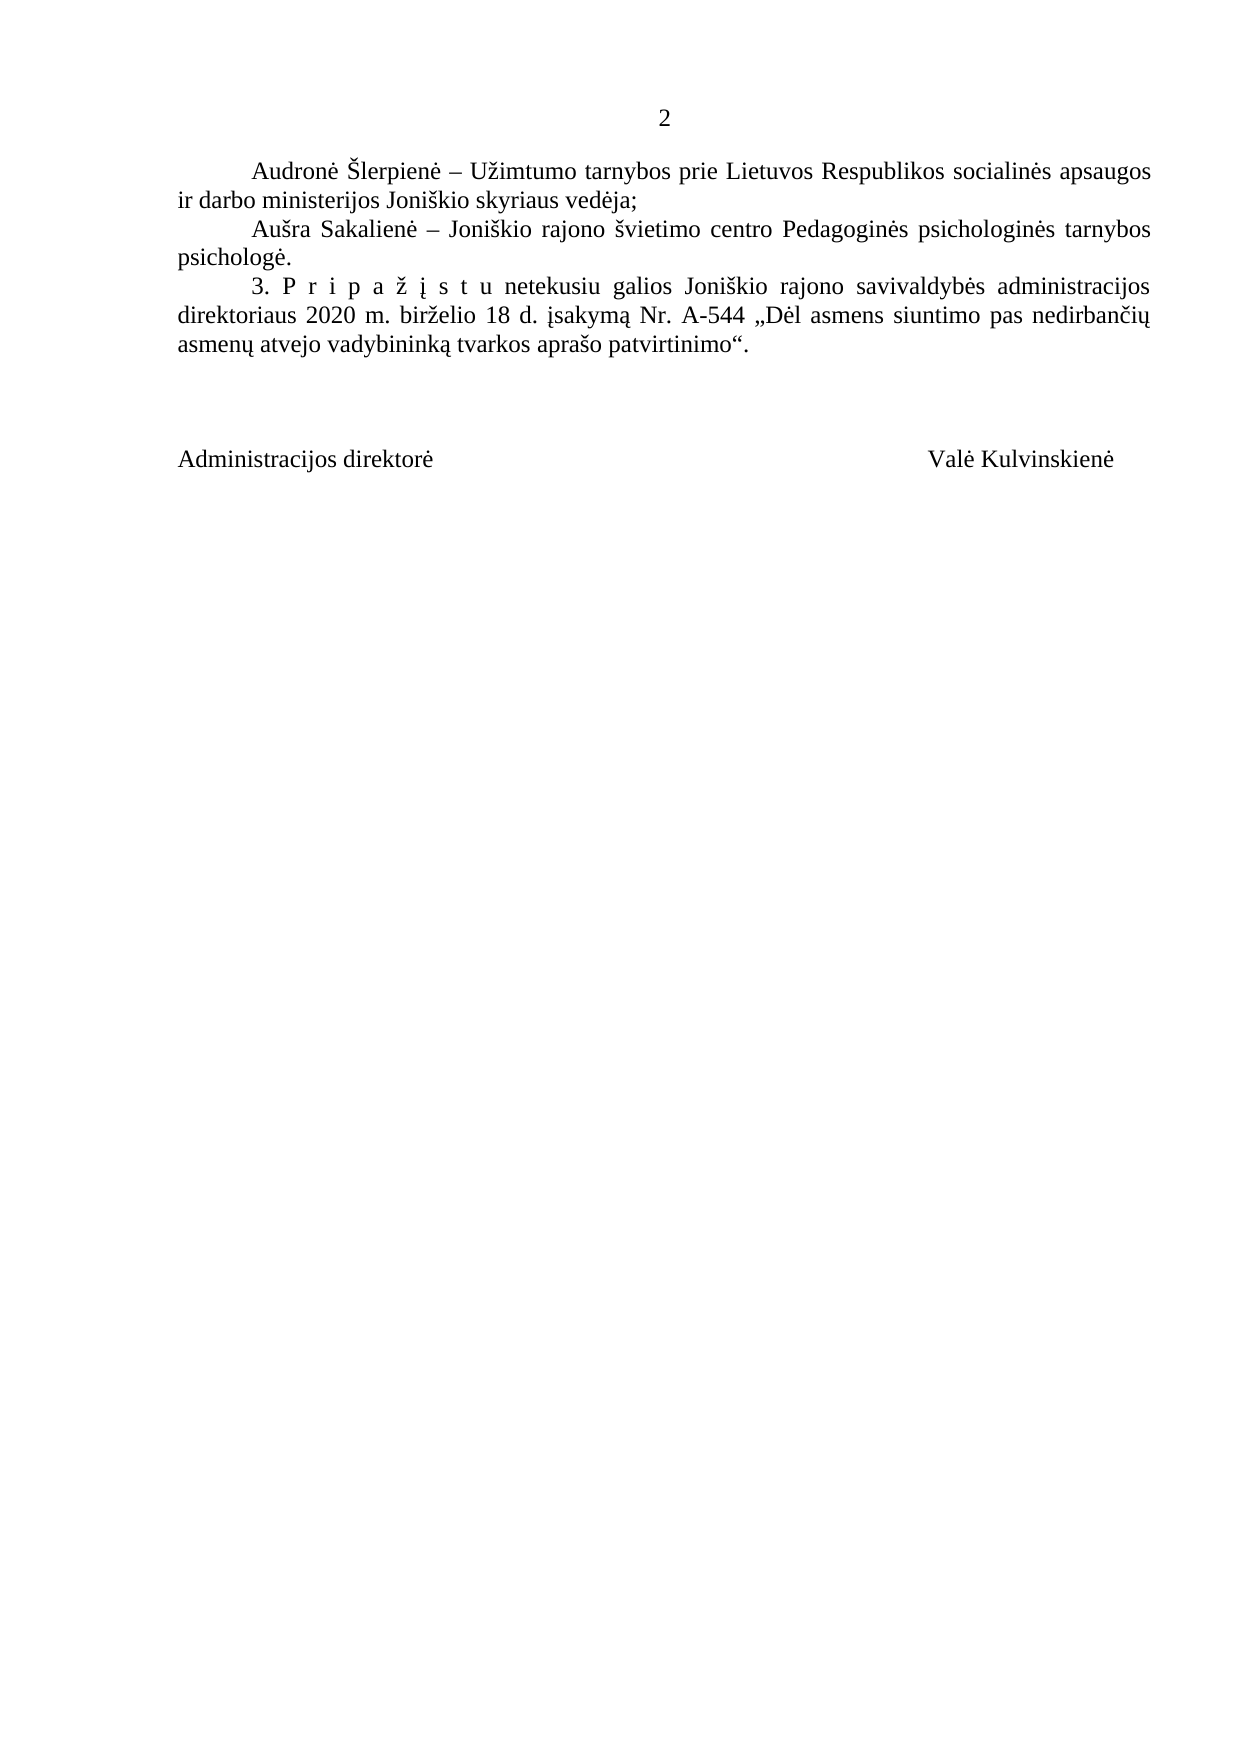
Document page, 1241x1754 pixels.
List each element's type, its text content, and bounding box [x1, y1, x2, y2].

text Aušra Sakalienė – Joniškio rajono švietimo centro Pedagoginės psichologinės tarnybos psichologė. [177, 214, 1152, 271]
text Administracijos direktorė Valė Kulvinskienė [177, 444, 1152, 472]
text Audronė Šlerpienė – Užimtumo tarnybos prie Lietuvos Respublikos socialinės apsaugos ir darbo ministerijos Joniškio skyriaus vedėja; [177, 156, 1152, 214]
text 3. P r i p a ž į s t u netekusiu galios Joniškio rajono savivaldybės administracijos direktoriaus 2020 m. birželio 18 d. įsakymą Nr. A-544 „Dėl asmens siuntimo pas nedirbančių asmenų atvejo vadybininką tvarkos aprašo patvirtinimo“. [177, 271, 1152, 357]
